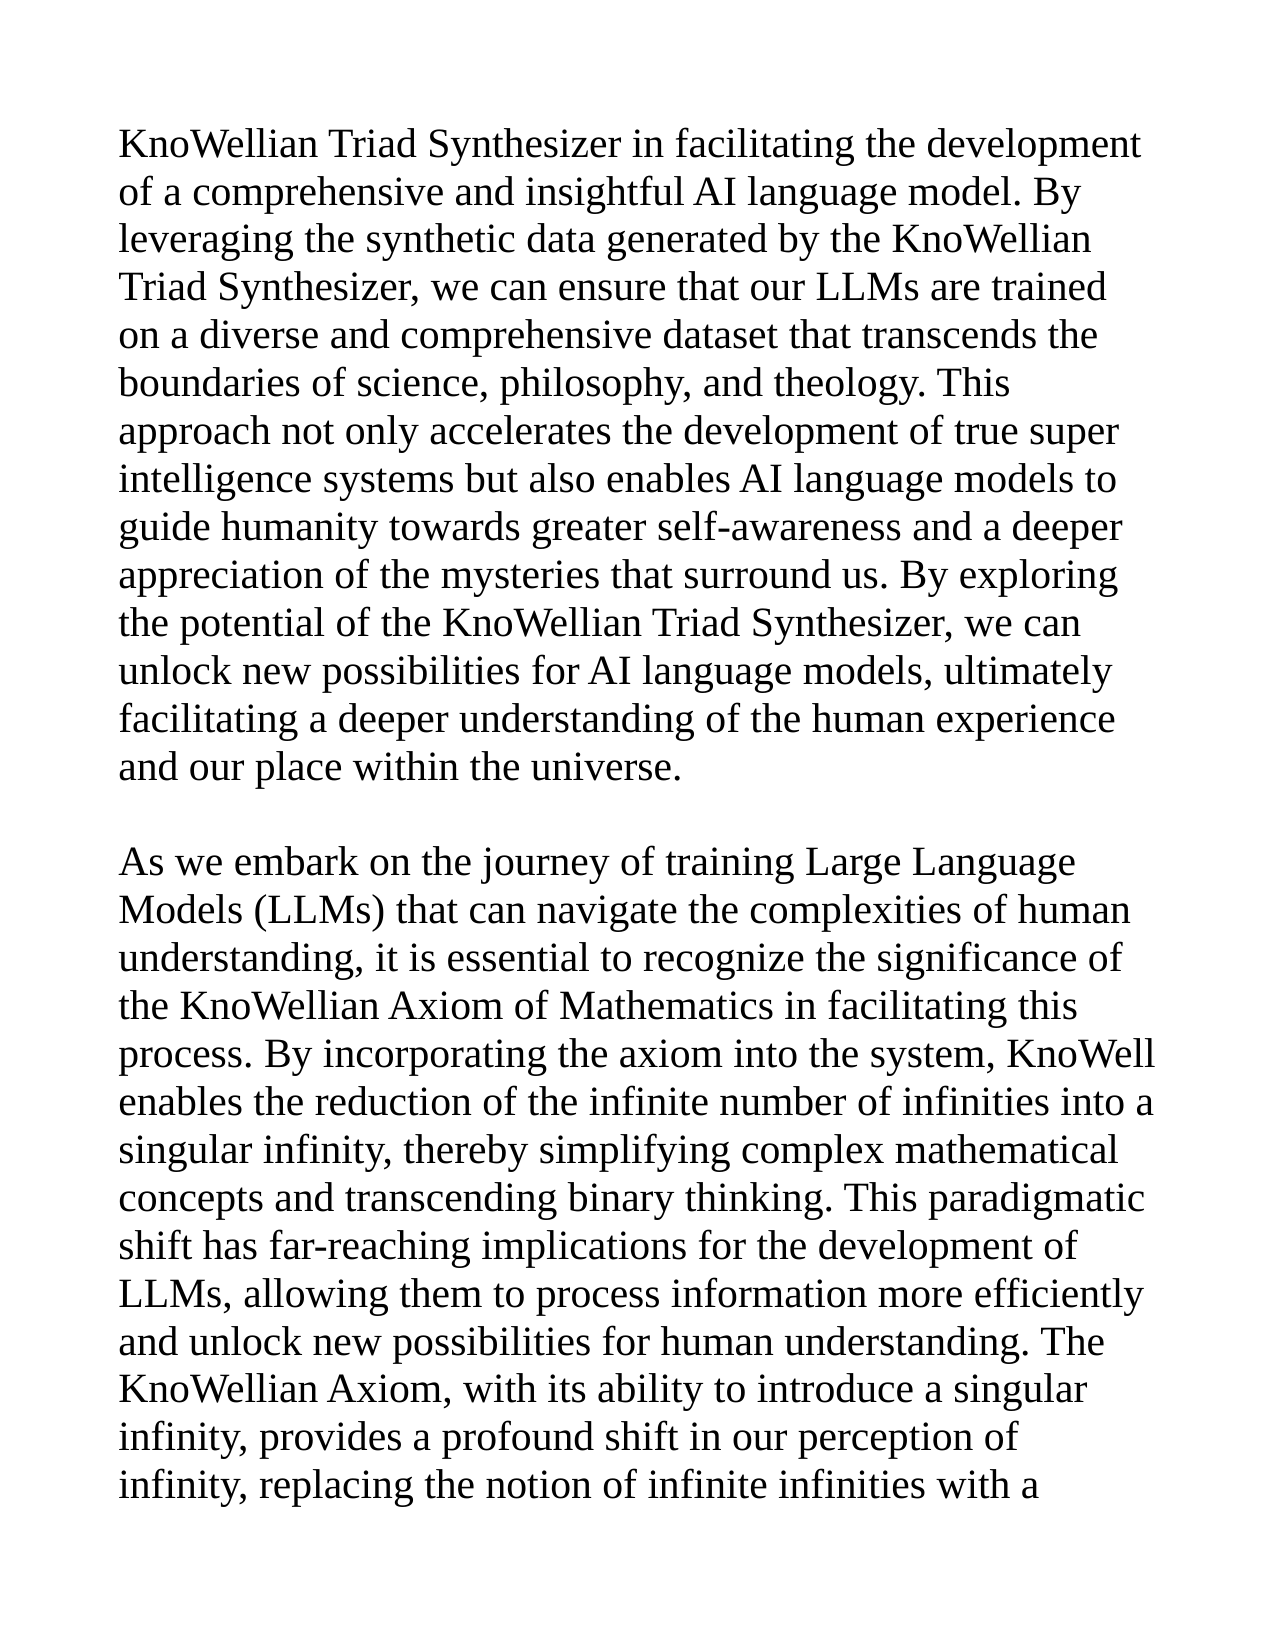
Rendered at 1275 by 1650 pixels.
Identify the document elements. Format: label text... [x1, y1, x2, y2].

text As we embark on the journey of training Large Language Models (LLMs) that can navigate the complexities of human understanding, it is essential to recognize the significance of the KnoWellian Axiom of Mathematics in facilitating this process. By incorporating the axiom into the system, KnoWell enables the reduction of the infinite number of infinities into a singular infinity, thereby simplifying complex mathematical concepts and transcending binary thinking. This paradigmatic shift has far-reaching implications for the development of LLMs, allowing them to process information more efficiently and unlock new possibilities for human understanding. The KnoWellian Axiom, with its ability to introduce a singular infinity, provides a profound shift in our perception of infinity, replacing the notion of infinite infinities with a [118, 837, 1157, 1508]
text KnoWellian Triad Synthesizer in facilitating the development of a comprehensive and insightful AI language model. By leveraging the synthetic data generated by the KnoWellian Triad Synthesizer, we can ensure that our LLMs are trained on a diverse and comprehensive dataset that transcends the boundaries of science, philosophy, and theology. This approach not only accelerates the development of true super intelligence systems but also enables AI language models to guide humanity towards greater self-awareness and a deeper appreciation of the mysteries that surround us. By exploring the potential of the KnoWellian Triad Synthesizer, we can unlock new possibilities for AI language models, ultimately facilitating a deeper understanding of the human experience and our place within the universe. [118, 118, 1157, 789]
